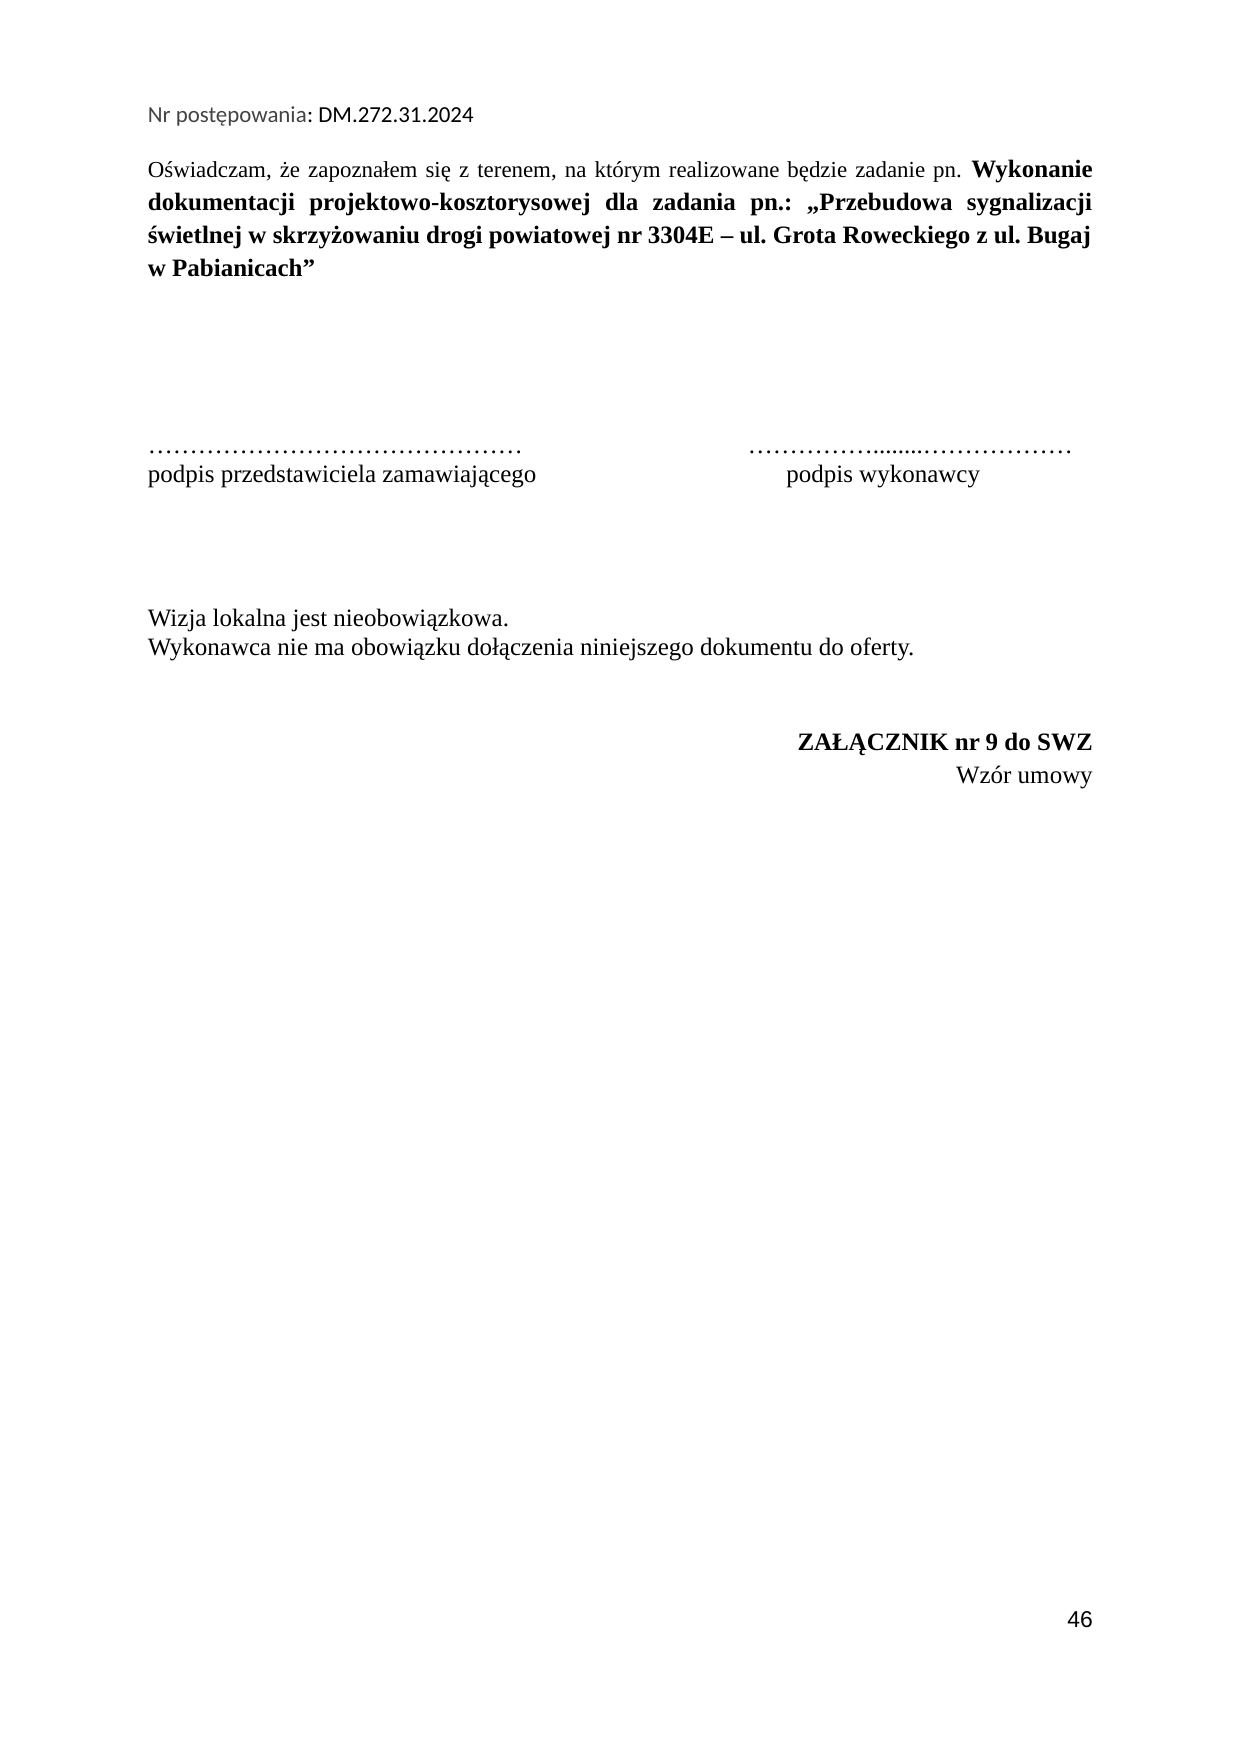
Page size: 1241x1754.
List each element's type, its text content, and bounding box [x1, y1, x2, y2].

text podpis przedstawiciela zamawiającego podpis wykonawcy [148, 459, 1092, 488]
text Wykonawca nie ma obowiązku dołączenia niniejszego dokumentu do oferty. [148, 632, 1092, 661]
text Wzór umowy [694, 760, 1092, 789]
text Oświadczam, że zapoznałem się z terenem, na którym realizowane będzie zadanie pn. Wykonanie dokumentacji projektowo-kosztorysowej dla zadania pn.: „Przebudowa sygnalizacji świetlnej w skrzyżowaniu drogi powiatowej nr 3304E – ul. Grota Roweckiego z ul. Bugaj w Pabianicach” [148, 154, 1092, 282]
text Wizja lokalna jest nieobowiązkowa. [148, 603, 1092, 632]
text ZAŁĄCZNIK nr 9 do SWZ [694, 727, 1092, 756]
text ……………………………………… ……………........……………… [148, 430, 1092, 459]
